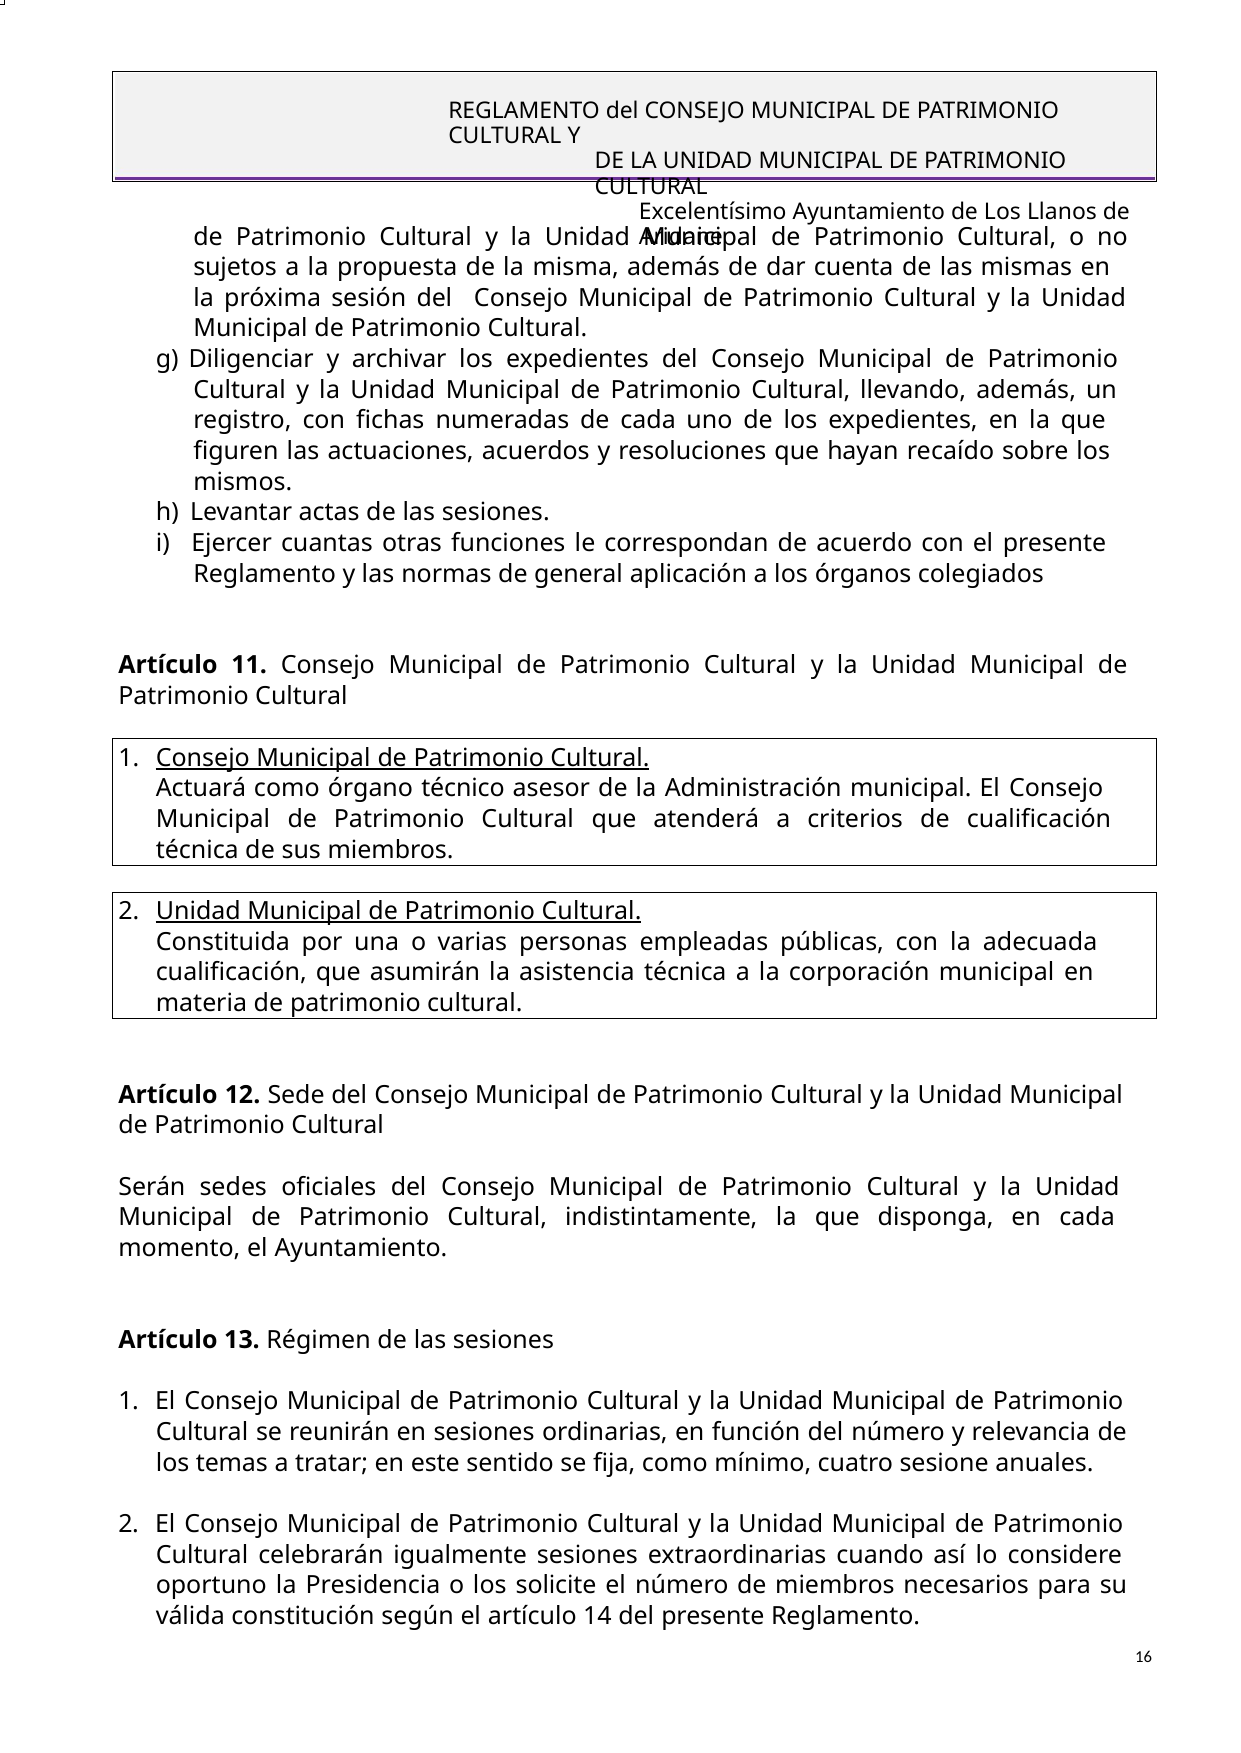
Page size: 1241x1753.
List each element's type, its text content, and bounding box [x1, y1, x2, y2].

text i) Ejercer cuantas otras funciones le correspondan de acuerdo con el presente [156, 528, 1177, 557]
picture [113, 893, 1156, 1018]
text 6 [1143, 1647, 1177, 1667]
text 1 [1135, 1647, 1143, 1667]
text Artículo 13. Régimen de las sesiones [118, 1324, 577, 1354]
text Municipal de Patrimonio Cultural. [193, 313, 1177, 343]
text de Patrimonio Cultural [118, 1110, 1176, 1140]
text Excelentísimo Ayuntamiento de Los Llanos de Aridane [639, 199, 1177, 221]
text Municipal de Patrimonio Cultural, indistintamente, la que disponga, en cada [118, 1202, 1176, 1232]
text Municipal de Patrimonio Cultural que atenderá a criterios de cualificación [156, 803, 1177, 833]
picture [113, 72, 1156, 181]
text 2 [118, 1508, 132, 1538]
text técnica de sus miembros. [156, 834, 1177, 864]
text mismos. [193, 466, 1177, 496]
text DE LA UNIDAD MUNICIPAL DE PATRIMONIO CULTURAL [594, 149, 1177, 199]
text REGLAMENTO del CONSEJO MUNICIPAL DE PATRIMONIO CULTURAL Y [448, 98, 1177, 149]
text Cultural celebrarán igualmente sesiones extraordinarias cuando así lo considere [156, 1539, 1177, 1569]
text g) Diligenciar y archivar los expedientes del Consejo Municipal de Patrimonio [156, 344, 1177, 373]
text Constituida por una o varias personas empleadas públicas, con la adecuada [156, 926, 1177, 956]
text válida constitución según el artículo 14 del presente Reglamento. [156, 1601, 1177, 1630]
text Reglamento y las normas de general aplicación a los órganos colegiados [193, 558, 1177, 588]
text 2. Unidad Municipal de Patrimonio Cultural. [118, 895, 679, 925]
text Actuará como órgano técnico asesor de la Administración municipal. El Consejo [156, 773, 1177, 803]
text h) Levantar actas de las sesiones. [156, 497, 1177, 527]
text sujetos a la propuesta de la misma, además de dar cuenta de las mismas en [193, 252, 1177, 281]
text . El Consejo Municipal de Patrimonio Cultural y la Unidad Municipal de Patrimonio [132, 1508, 1177, 1538]
text oportuno la Presidencia o los solicite el número de miembros necesarios para su [156, 1570, 1177, 1599]
text 1 [118, 1386, 132, 1416]
text de Patrimonio Cultural y la Unidad Municipal de Patrimonio Cultural, o no [193, 221, 1177, 251]
text la próxima sesión del Consejo Municipal de Patrimonio Cultural y la Unidad [193, 282, 1177, 312]
text Artículo 12. Sede del Consejo Municipal de Patrimonio Cultural y la Unidad Municipal [118, 1079, 1176, 1109]
text momento, el Ayuntamiento. [118, 1233, 1176, 1262]
text los temas a tratar; en este sentido se fija, como mínimo, cuatro sesione anuales. [156, 1447, 1177, 1477]
text Cultural y la Unidad Municipal de Patrimonio Cultural, llevando, además, un [193, 374, 1177, 404]
picture [113, 739, 1156, 865]
text figuren las actuaciones, acuerdos y resoluciones que hayan recaído sobre los [193, 436, 1177, 465]
text . El Consejo Municipal de Patrimonio Cultural y la Unidad Municipal de Patrimonio [132, 1386, 1177, 1416]
text cualificación, que asumirán la asistencia técnica a la corporación municipal en [156, 957, 1177, 987]
text materia de patrimonio cultural. [156, 987, 1177, 1017]
text 1. Consejo Municipal de Patrimonio Cultural. [118, 742, 689, 772]
text registro, con fichas numeradas de cada uno de los expedientes, en la que [193, 405, 1177, 435]
text Artículo 11. Consejo Municipal de Patrimonio Cultural y la Unidad Municipal de [118, 649, 1176, 680]
text Cultural se reunirán en sesiones ordinarias, en función del número y relevancia de [156, 1417, 1177, 1446]
text Serán sedes oficiales del Consejo Municipal de Patrimonio Cultural y la Unidad [118, 1171, 1176, 1201]
text Patrimonio Cultural [118, 681, 1176, 711]
